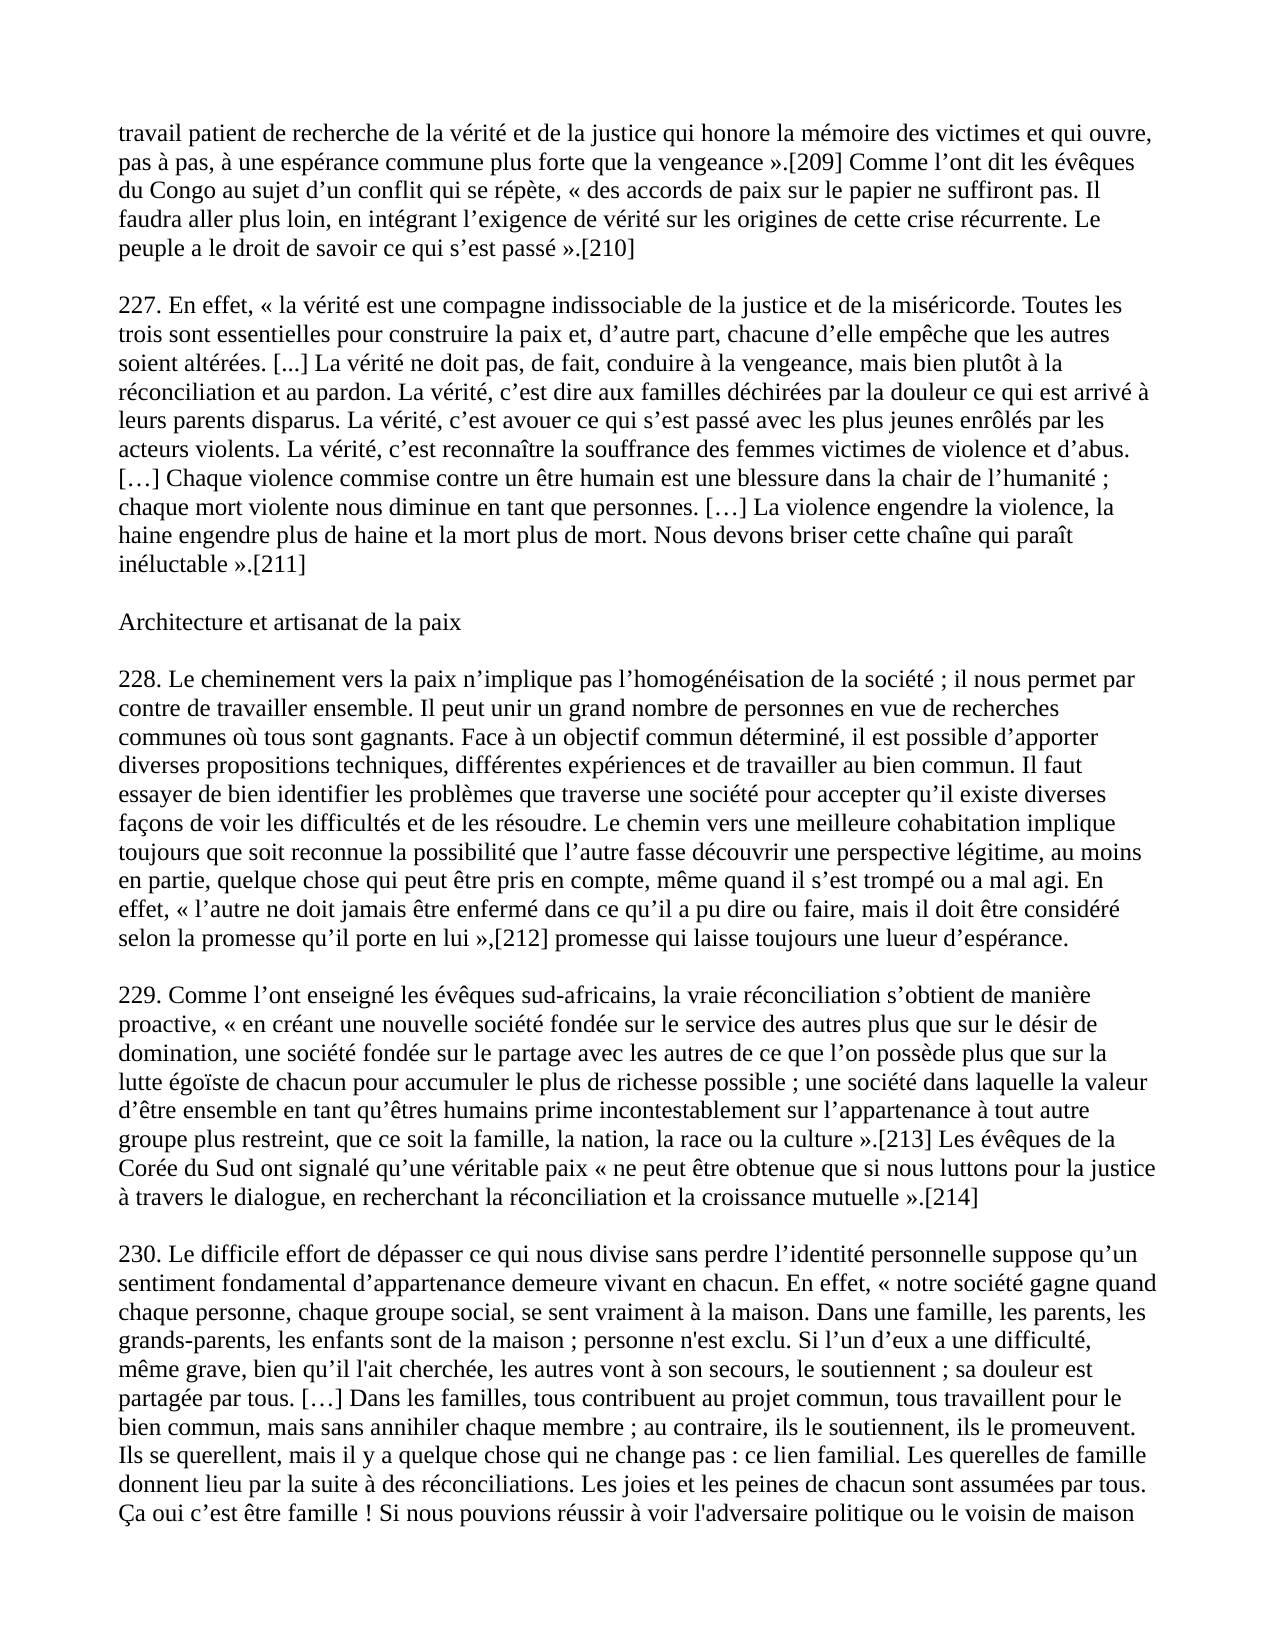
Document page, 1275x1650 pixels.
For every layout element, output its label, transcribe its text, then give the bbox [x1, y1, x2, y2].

text 229. Comme l’ont enseigné les évêques sud-africains, la vraie réconciliation s’obtient de manière proactive, « en créant une nouvelle société fondée sur le service des autres plus que sur le désir de domination, une société fondée sur le partage avec les autres de ce que l’on possède plus que sur la lutte égoïste de chacun pour accumuler le plus de richesse possible ; une société dans laquelle la valeur d’être ensemble en tant qu’êtres humains prime incontestablement sur l’appartenance à tout autre groupe plus restreint, que ce soit la famille, la nation, la race ou la culture ».[213] Les évêques de la Corée du Sud ont signalé qu’une véritable paix « ne peut être obtenue que si nous luttons pour la justice à travers le dialogue, en recherchant la réconciliation et la croissance mutuelle ».[214] [118, 981, 1157, 1211]
text 228. Le cheminement vers la paix n’implique pas l’homogénéisation de la société ; il nous permet par contre de travailler ensemble. Il peut unir un grand nombre de personnes en vue de recherches communes où tous sont gagnants. Face à un objectif commun déterminé, il est possible d’apporter diverses propositions techniques, différentes expériences et de travailler au bien commun. Il faut essayer de bien identifier les problèmes que traverse une société pour accepter qu’il existe diverses façons de voir les difficultés et de les résoudre. Le chemin vers une meilleure cohabitation implique toujours que soit reconnue la possibilité que l’autre fasse découvrir une perspective légitime, au moins en partie, quelque chose qui peut être pris en compte, même quand il s’est trompé ou a mal agi. En effet, « l’autre ne doit jamais être enfermé dans ce qu’il a pu dire ou faire, mais il doit être considéré selon la promesse qu’il porte en lui »,[212] promesse qui laisse toujours une lueur d’espérance. [118, 664, 1157, 952]
text Architecture et artisanat de la paix [118, 607, 1157, 636]
text 227. En effet, « la vérité est une compagne indissociable de la justice et de la miséricorde. Toutes les trois sont essentielles pour construire la paix et, d’autre part, chacune d’elle empêche que les autres soient altérées. [...] La vérité ne doit pas, de fait, conduire à la vengeance, mais bien plutôt à la réconciliation et au pardon. La vérité, c’est dire aux familles déchirées par la douleur ce qui est arrivé à leurs parents disparus. La vérité, c’est avouer ce qui s’est passé avec les plus jeunes enrôlés par les acteurs violents. La vérité, c’est reconnaître la souffrance des femmes victimes de violence et d’abus. […] Chaque violence commise contre un être humain est une blessure dans la chair de l’humanité ; chaque mort violente nous diminue en tant que personnes. […] La violence engendre la violence, la haine engendre plus de haine et la mort plus de mort. Nous devons briser cette chaîne qui paraît inéluctable ».[211] [118, 291, 1157, 578]
text travail patient de recherche de la vérité et de la justice qui honore la mémoire des victimes et qui ouvre, pas à pas, à une espérance commune plus forte que la vengeance ».[209] Comme l’ont dit les évêques du Congo au sujet d’un conflit qui se répète, « des accords de paix sur le papier ne suffiront pas. Il faudra aller plus loin, en intégrant l’exigence de vérité sur les origines de cette crise récurrente. Le peuple a le droit de savoir ce qui s’est passé ».[210] [118, 118, 1157, 262]
text 230. Le difficile effort de dépasser ce qui nous divise sans perdre l’identité personnelle suppose qu’un sentiment fondamental d’appartenance demeure vivant en chacun. En effet, « notre société gagne quand chaque personne, chaque groupe social, se sent vraiment à la maison. Dans une famille, les parents, les grands-parents, les enfants sont de la maison ; personne n'est exclu. Si l’un d’eux a une difficulté, même grave, bien qu’il l'ait cherchée, les autres vont à son secours, le soutiennent ; sa douleur est partagée par tous. […] Dans les familles, tous contribuent au projet commun, tous travaillent pour le bien commun, mais sans annihiler chaque membre ; au contraire, ils le soutiennent, ils le promeuvent. Ils se querellent, mais il y a quelque chose qui ne change pas : ce lien familial. Les querelles de famille donnent lieu par la suite à des réconciliations. Les joies et les peines de chacun sont assumées par tous. Ça oui c’est être famille ! Si nous pouvions réussir à voir l'adversaire politique ou le voisin de maison [118, 1239, 1157, 1527]
